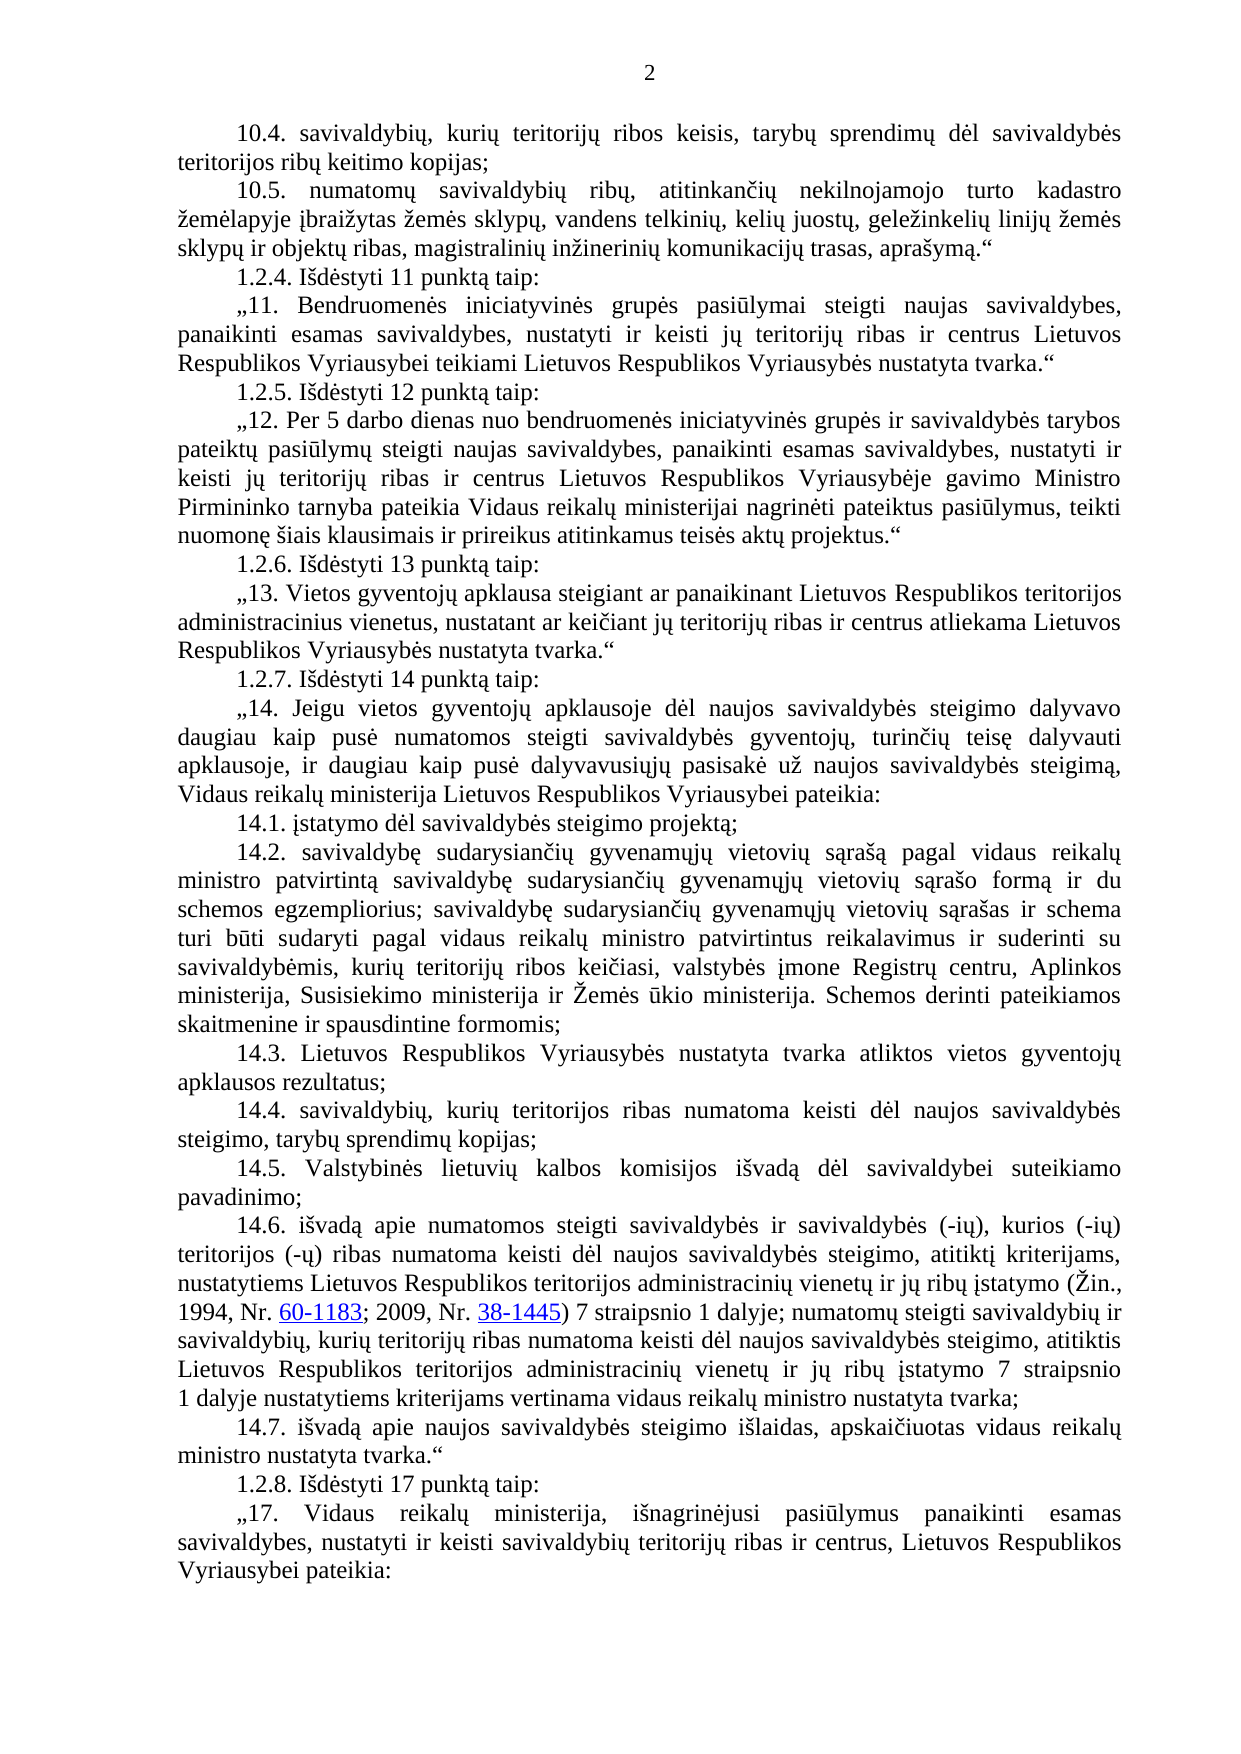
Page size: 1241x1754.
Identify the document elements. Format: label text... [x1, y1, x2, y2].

text 1.2.5. Išdėstyti 12 punktą taip: [177, 377, 1122, 406]
text „17. Vidaus reikalų ministerija, išnagrinėjusi pasiūlymus panaikinti esamas savivaldybes, nustatyti ir keisti savivaldybių teritorijų ribas ir centrus, Lietuvos Respublikos Vyriausybei pateikia: [177, 1498, 1122, 1584]
text 1.2.6. Išdėstyti 13 punktą taip: [177, 549, 1122, 578]
text 14.1. įstatymo dėl savivaldybės steigimo projektą; [177, 808, 1122, 837]
text 1.2.4. Išdėstyti 11 punktą taip: [177, 262, 1122, 291]
text 14.5. Valstybinės lietuvių kalbos komisijos išvadą dėl savivaldybei suteikiamo pavadinimo; [177, 1153, 1122, 1211]
text 14.6. išvadą apie numatomos steigti savivaldybės ir savivaldybės (-ių), kurios (-ių) teritorijos (-ų) ribas numatoma keisti dėl naujos savivaldybės steigimo, atitiktį kriterijams, nustatytiems Lietuvos Respublikos teritorijos administracinių vienetų ir jų ribų įstatymo (Žin., 1994, Nr. 60-1183; 2009, Nr. 38-1445) 7 straipsnio 1 dalyje; numatomų steigti savivaldybių ir savivaldybių, kurių teritorijų ribas numatoma keisti dėl naujos savivaldybės steigimo, atitiktis Lietuvos Respublikos teritorijos administracinių vienetų ir jų ribų įstatymo 7 straipsnio 1 dalyje nustatytiems kriterijams vertinama vidaus reikalų ministro nustatyta tvarka; [177, 1211, 1122, 1412]
text 1.2.7. Išdėstyti 14 punktą taip: [177, 664, 1122, 693]
text „12. Per 5 darbo dienas nuo bendruomenės iniciatyvinės grupės ir savivaldybės tarybos pateiktų pasiūlymų steigti naujas savivaldybes, panaikinti esamas savivaldybes, nustatyti ir keisti jų teritorijų ribas ir centrus Lietuvos Respublikos Vyriausybėje gavimo Ministro Pirmininko tarnyba pateikia Vidaus reikalų ministerijai nagrinėti pateiktus pasiūlymus, teikti nuomonę šiais klausimais ir prireikus atitinkamus teisės aktų projektus.“ [177, 406, 1122, 549]
text 10.4. savivaldybių, kurių teritorijų ribos keisis, tarybų sprendimų dėl savivaldybės teritorijos ribų keitimo kopijas; [177, 118, 1122, 176]
text 1.2.8. Išdėstyti 17 punktą taip: [177, 1469, 1122, 1498]
text 14.2. savivaldybę sudarysiančių gyvenamųjų vietovių sąrašą pagal vidaus reikalų ministro patvirtintą savivaldybę sudarysiančių gyvenamųjų vietovių sąrašo formą ir du schemos egzempliorius; savivaldybę sudarysiančių gyvenamųjų vietovių sąrašas ir schema turi būti sudaryti pagal vidaus reikalų ministro patvirtintus reikalavimus ir suderinti su savivaldybėmis, kurių teritorijų ribos keičiasi, valstybės įmone Registrų centru, Aplinkos ministerija, Susisiekimo ministerija ir Žemės ūkio ministerija. Schemos derinti pateikiamos skaitmenine ir spausdintine formomis; [177, 837, 1122, 1038]
text 14.3. Lietuvos Respublikos Vyriausybės nustatyta tvarka atliktos vietos gyventojų apklausos rezultatus; [177, 1038, 1122, 1096]
text „14. Jeigu vietos gyventojų apklausoje dėl naujos savivaldybės steigimo dalyvavo daugiau kaip pusė numatomos steigti savivaldybės gyventojų, turinčių teisę dalyvauti apklausoje, ir daugiau kaip pusė dalyvavusiųjų pasisakė už naujos savivaldybės steigimą, Vidaus reikalų ministerija Lietuvos Respublikos Vyriausybei pateikia: [177, 693, 1122, 808]
text 10.5. numatomų savivaldybių ribų, atitinkančių nekilnojamojo turto kadastro žemėlapyje įbraižytas žemės sklypų, vandens telkinių, kelių juostų, geležinkelių linijų žemės sklypų ir objektų ribas, magistralinių inžinerinių komunikacijų trasas, aprašymą.“ [177, 176, 1122, 262]
text „13. Vietos gyventojų apklausa steigiant ar panaikinant Lietuvos Respublikos teritorijos administracinius vienetus, nustatant ar keičiant jų teritorijų ribas ir centrus atliekama Lietuvos Respublikos Vyriausybės nustatyta tvarka.“ [177, 578, 1122, 664]
text 14.4. savivaldybių, kurių teritorijos ribas numatoma keisti dėl naujos savivaldybės steigimo, tarybų sprendimų kopijas; [177, 1096, 1122, 1153]
text 14.7. išvadą apie naujos savivaldybės steigimo išlaidas, apskaičiuotas vidaus reikalų ministro nustatyta tvarka.“ [177, 1412, 1122, 1469]
text „11. Bendruomenės iniciatyvinės grupės pasiūlymai steigti naujas savivaldybes, panaikinti esamas savivaldybes, nustatyti ir keisti jų teritorijų ribas ir centrus Lietuvos Respublikos Vyriausybei teikiami Lietuvos Respublikos Vyriausybės nustatyta tvarka.“ [177, 291, 1122, 377]
